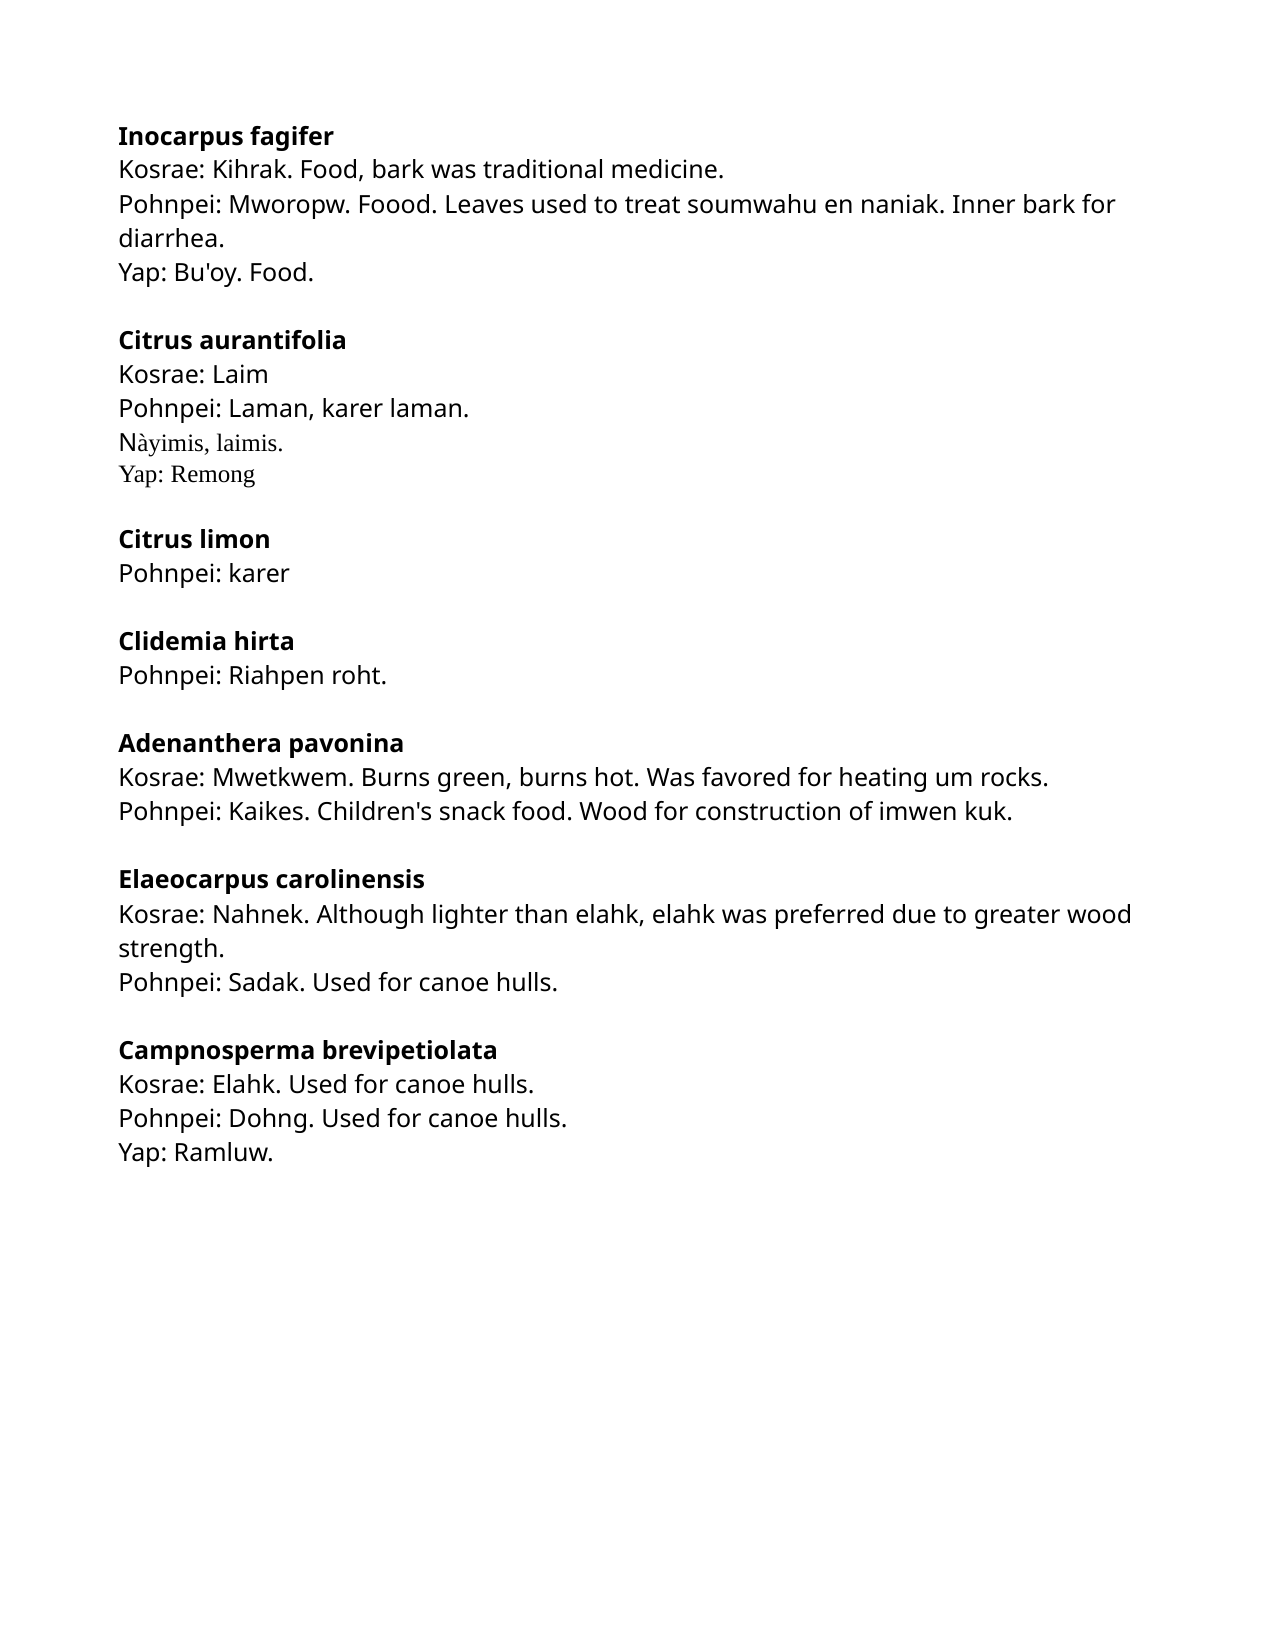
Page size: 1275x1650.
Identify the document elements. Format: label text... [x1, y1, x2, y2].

text Kosrae: Elahk. Used for canoe hulls. [118, 1067, 1157, 1101]
text Pohnpei: Sadak. Used for canoe hulls. [118, 964, 1157, 998]
text Citrus limon [118, 522, 1157, 556]
text Campnosperma brevipetiolata [118, 1032, 1157, 1067]
text Elaeocarpus carolinensis [118, 862, 1157, 896]
text Inocarpus fagifer [118, 118, 1157, 152]
text Pohnpei: Kaikes. Children's snack food. Wood for construction of imwen kuk. [118, 794, 1157, 828]
text Pohnpei: Riahpen roht. [118, 658, 1157, 692]
text Pohnpei: karer [118, 556, 1157, 590]
text Nàyimis, laimis. [118, 425, 1157, 459]
text Yap: Remong [118, 459, 1157, 487]
text Adenanthera pavonina [118, 726, 1157, 760]
text Pohnpei: Mworopw. Foood. Leaves used to treat soumwahu en naniak. Inner bark for diarrhea. [118, 186, 1157, 254]
text Pohnpei: Laman, karer laman. [118, 391, 1157, 425]
text Kosrae: Mwetkwem. Burns green, burns hot. Was favored for heating um rocks. [118, 760, 1157, 794]
text Yap: Bu'oy. Food. [118, 254, 1157, 288]
text Clidemia hirta [118, 624, 1157, 658]
text Kosrae: Kihrak. Food, bark was traditional medicine. [118, 152, 1157, 186]
text Pohnpei: Dohng. Used for canoe hulls. [118, 1101, 1157, 1135]
text Kosrae: Nahnek. Although lighter than elahk, elahk was preferred due to greater wood strength. [118, 896, 1157, 964]
text Yap: Ramluw. [118, 1135, 1157, 1169]
text Citrus aurantifolia [118, 322, 1157, 357]
text Kosrae: Laim [118, 357, 1157, 391]
